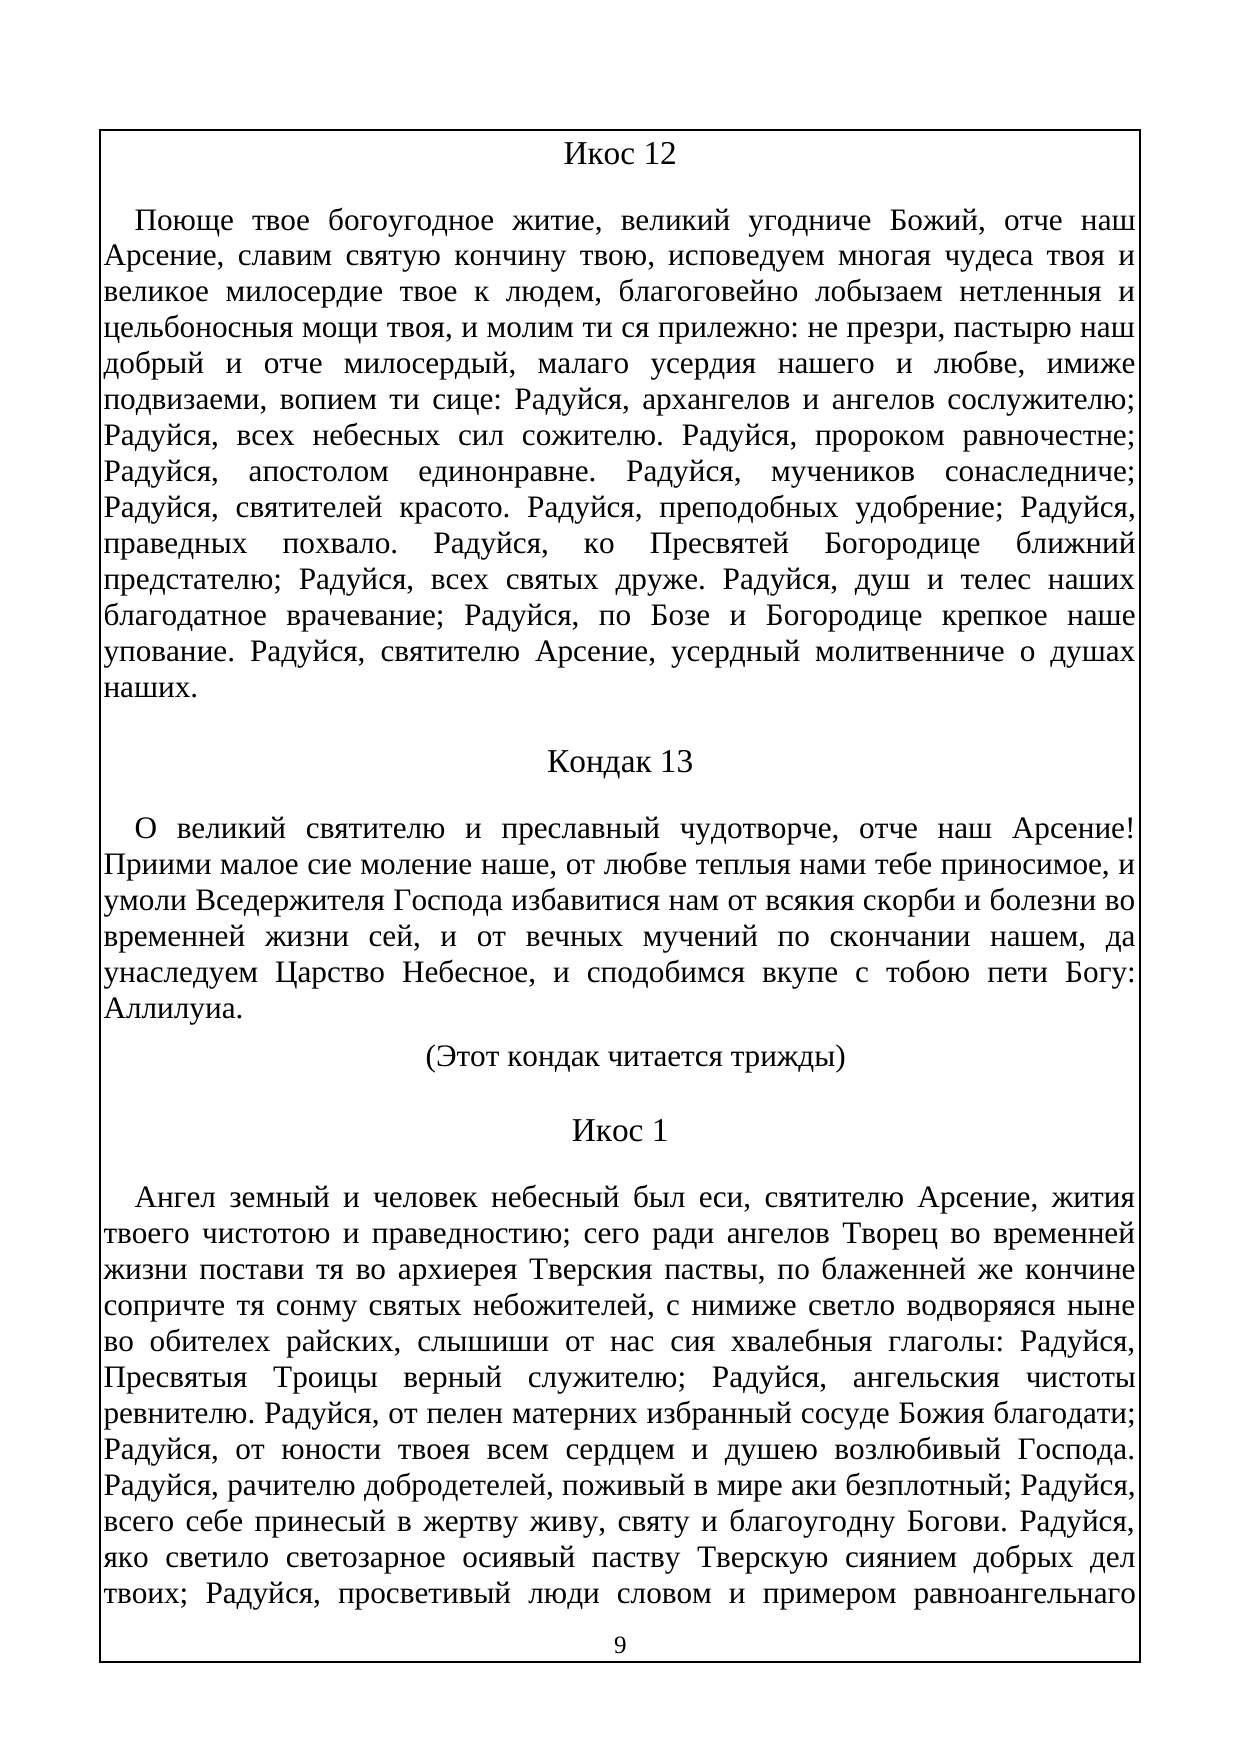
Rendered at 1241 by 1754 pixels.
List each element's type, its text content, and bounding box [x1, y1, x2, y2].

text О великий святителю и преславный чудотворче, отче наш Арсение! Приими малое сие моление наше, от любве теплыя нами тебе приносимое, и умоли Вседержителя Господа избавитися нам от всякия скорби и болезни во временней жизни сей, и от вечных мучений по скончании нашем, да унаследуем Царство Небесное, и сподобимся вкупе с тобою пети Богу: Аллилуиа. [103, 809, 1137, 1025]
text Поюще твое богоугодное житие, великий угодниче Божий, отче наш Арсение, славим святую кончину твою, исповедуем многая чудеса твоя и великое милосердие твое к людем, благоговейно лобызаем нетленныя и цельбоносныя мощи твоя, и молим ти ся прилежно: не презри, пастырю наш добрый и отче милосердый, малаго усердия нашего и любве, имиже подвизаеми, вопием ти сице: Радуйся, архангелов и ангелов сослужителю; Радуйся, всех небесных сил сожителю. Радуйся, пророком равночестне; Радуйся, апостолом единонравне. Радуйся, мучеников сонаследниче; Радуйся, святителей красото. Радуйся, преподобных удобрение; Радуйся, праведных похвало. Радуйся, ко Пресвятей Богородице ближний предстателю; Радуйся, всех святых друже. Радуйся, душ и телес наших благодатное врачевание; Радуйся, по Бозе и Богородице крепкое наше упование. Радуйся, святителю Арсение, усердный молитвенниче о душах наших. [103, 201, 1137, 704]
subtitle Икос 1 [103, 1111, 1137, 1149]
text Ангел земный и человек небесный был еси, святителю Арсение, жития твоего чистотою и праведностию; сего ради ангелов Творец во временней жизни постави тя во архиерея Тверския паствы, по блаженней же кончине сопричте тя сонму святых небожителей, с нимиже светло водворяяся ныне во обителех райских, слышиши от нас сия хвалебныя глаголы: Радуйся, Пресвятыя Троицы верный служителю; Радуйся, ангельския чистоты ревнителю. Радуйся, от пелен матерних избранный сосуде Божия благодати; Радуйся, от юности твоея всем сердцем и душею возлюбивый Господа. Радуйся, рачителю добродетелей, поживый в мире аки безплотный; Радуйся, всего себе принесый в жертву живу, святу и благоугодну Богови. Радуйся, яко светило светозарное осиявый паству Тверскую сиянием добрых дел твоих; Радуйся, просветивый люди словом и примером равноангельнаго [103, 1178, 1137, 1610]
subtitle Кондак 13 [103, 741, 1137, 780]
subtitle Икос 12 [103, 133, 1137, 171]
text (Этот кондак читается трижды) [103, 1037, 1137, 1073]
